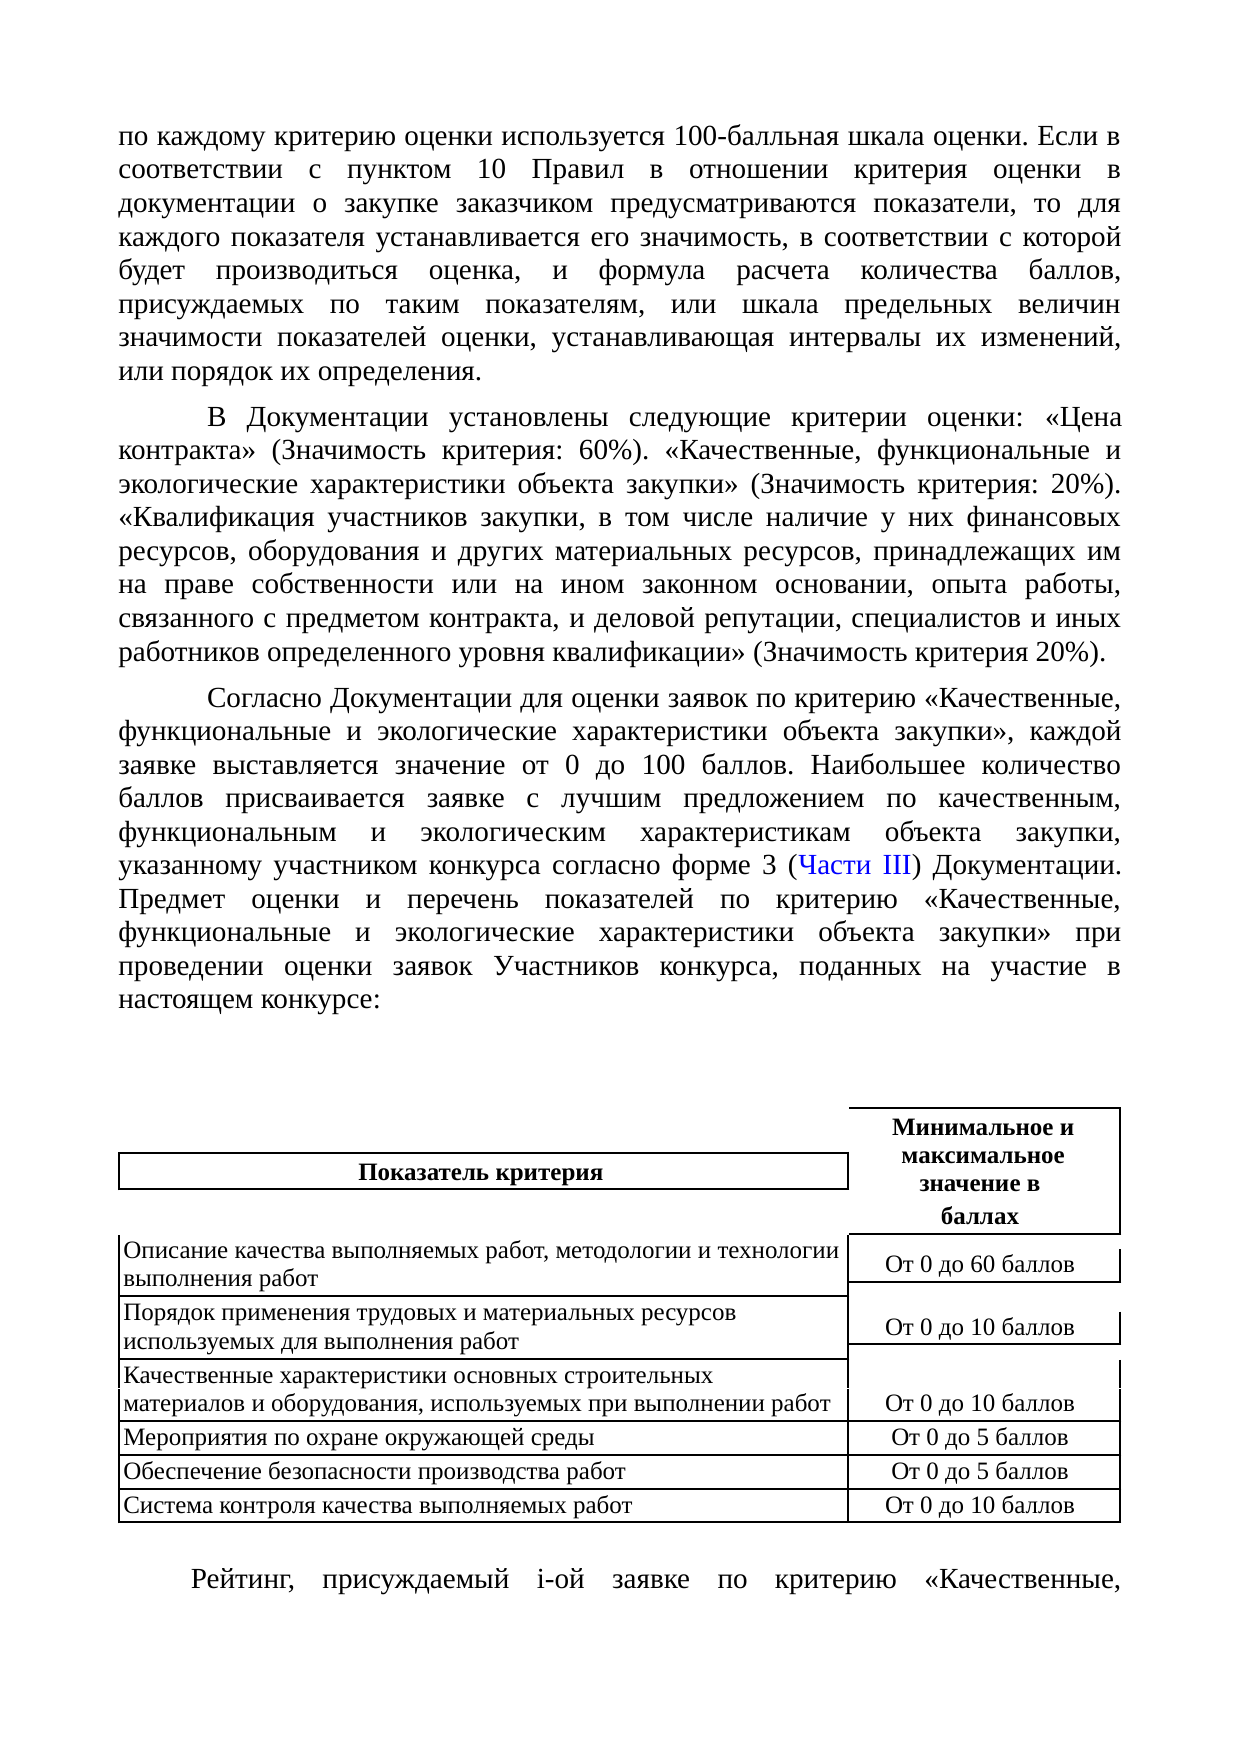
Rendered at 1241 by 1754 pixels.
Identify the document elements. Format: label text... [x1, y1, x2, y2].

table_cell От 0 до 5 баллов [849, 1422, 1119, 1454]
table_cell [849, 1283, 1121, 1297]
table_header Показатель критерия [120, 1154, 847, 1188]
table_cell Мероприятия по охране окружающей среды [120, 1422, 847, 1454]
table_cell [849, 1345, 1121, 1360]
table_cell От 0 до 10 баллов [849, 1389, 1119, 1420]
table_cell [849, 1360, 1119, 1388]
table_cell От 0 до 60 баллов [849, 1235, 1121, 1281]
table_cell От 0 до 5 баллов [849, 1456, 1119, 1488]
table_cell Описание качества выполняемых работ, методологии и технологии выполнения работ [120, 1235, 847, 1295]
table_cell материалов и оборудования, используемых при выполнении работ [120, 1389, 847, 1420]
table_cell Качественные характеристики основных строительных [120, 1360, 847, 1388]
text Рейтинг, присуждаемый i-ой заявке по критерию «Качественные, функциональные и экологические характеристики объекта закупки», определяется по формуле: Rbi B1i B2i ...Bk i , [118, 1561, 1122, 1594]
text Согласно Документации для оценки заявок по критерию «Качественные, функциональные и экологические характеристики объекта закупки», каждой заявке выставляется значение от 0 до 100 баллов. Наибольшее количество баллов присваивается заявке с лучшим предложением по качественным, функциональным и экологическим характеристикам объекта закупки, указанному участником конкурса согласно форме 3 (Части III) Документации. Предмет оценки и перечень показателей по критерию «Качественные, функциональные и экологические характеристики объекта закупки» при проведении оценки заявок Участников конкурса, поданных на участие в настоящем конкурсе: [118, 680, 1122, 1015]
table_cell Система контроля качества выполняемых работ [120, 1490, 847, 1521]
text по каждому критерию оценки используется 100-балльная шкала оценки. Если в соответствии с пунктом 10 Правил в отношении критерия оценки в документации о закупке заказчиком предусматриваются показатели, то для каждого показателя устанавливается его значимость, в соответствии с которой будет производиться оценка, и формула расчета количества баллов, присуждаемых по таким показателям, или шкала предельных величин значимости показателей оценки, устанавливающая интервалы их изменений, или порядок их определения. [118, 118, 1122, 386]
table_cell Порядок применения трудовых и материальных ресурсов используемых для выполнения работ [120, 1297, 847, 1358]
table_header Минимальное и максимальное значение в баллах [849, 1109, 1119, 1233]
table_cell От 0 до 10 баллов [849, 1297, 1121, 1343]
table_header [118, 1107, 849, 1152]
table_header [118, 1190, 849, 1235]
table_cell Обеспечение безопасности производства работ [120, 1456, 847, 1488]
table_cell От 0 до 10 баллов [849, 1490, 1119, 1521]
text В Документации установлены следующие критерии оценки: «Цена контракта» (Значимость критерия: 60%). «Качественные, функциональные и экологические характеристики объекта закупки» (Значимость критерия: 20%). «Квалификация участников закупки, в том числе наличие у них финансовых ресурсов, оборудования и других материальных ресурсов, принадлежащих им на праве собственности или на ином законном основании, опыта работы, связанного с предметом контракта, и деловой репутации, специалистов и иных работников определенного уровня квалификации» (Значимость критерия 20%). [118, 399, 1122, 667]
